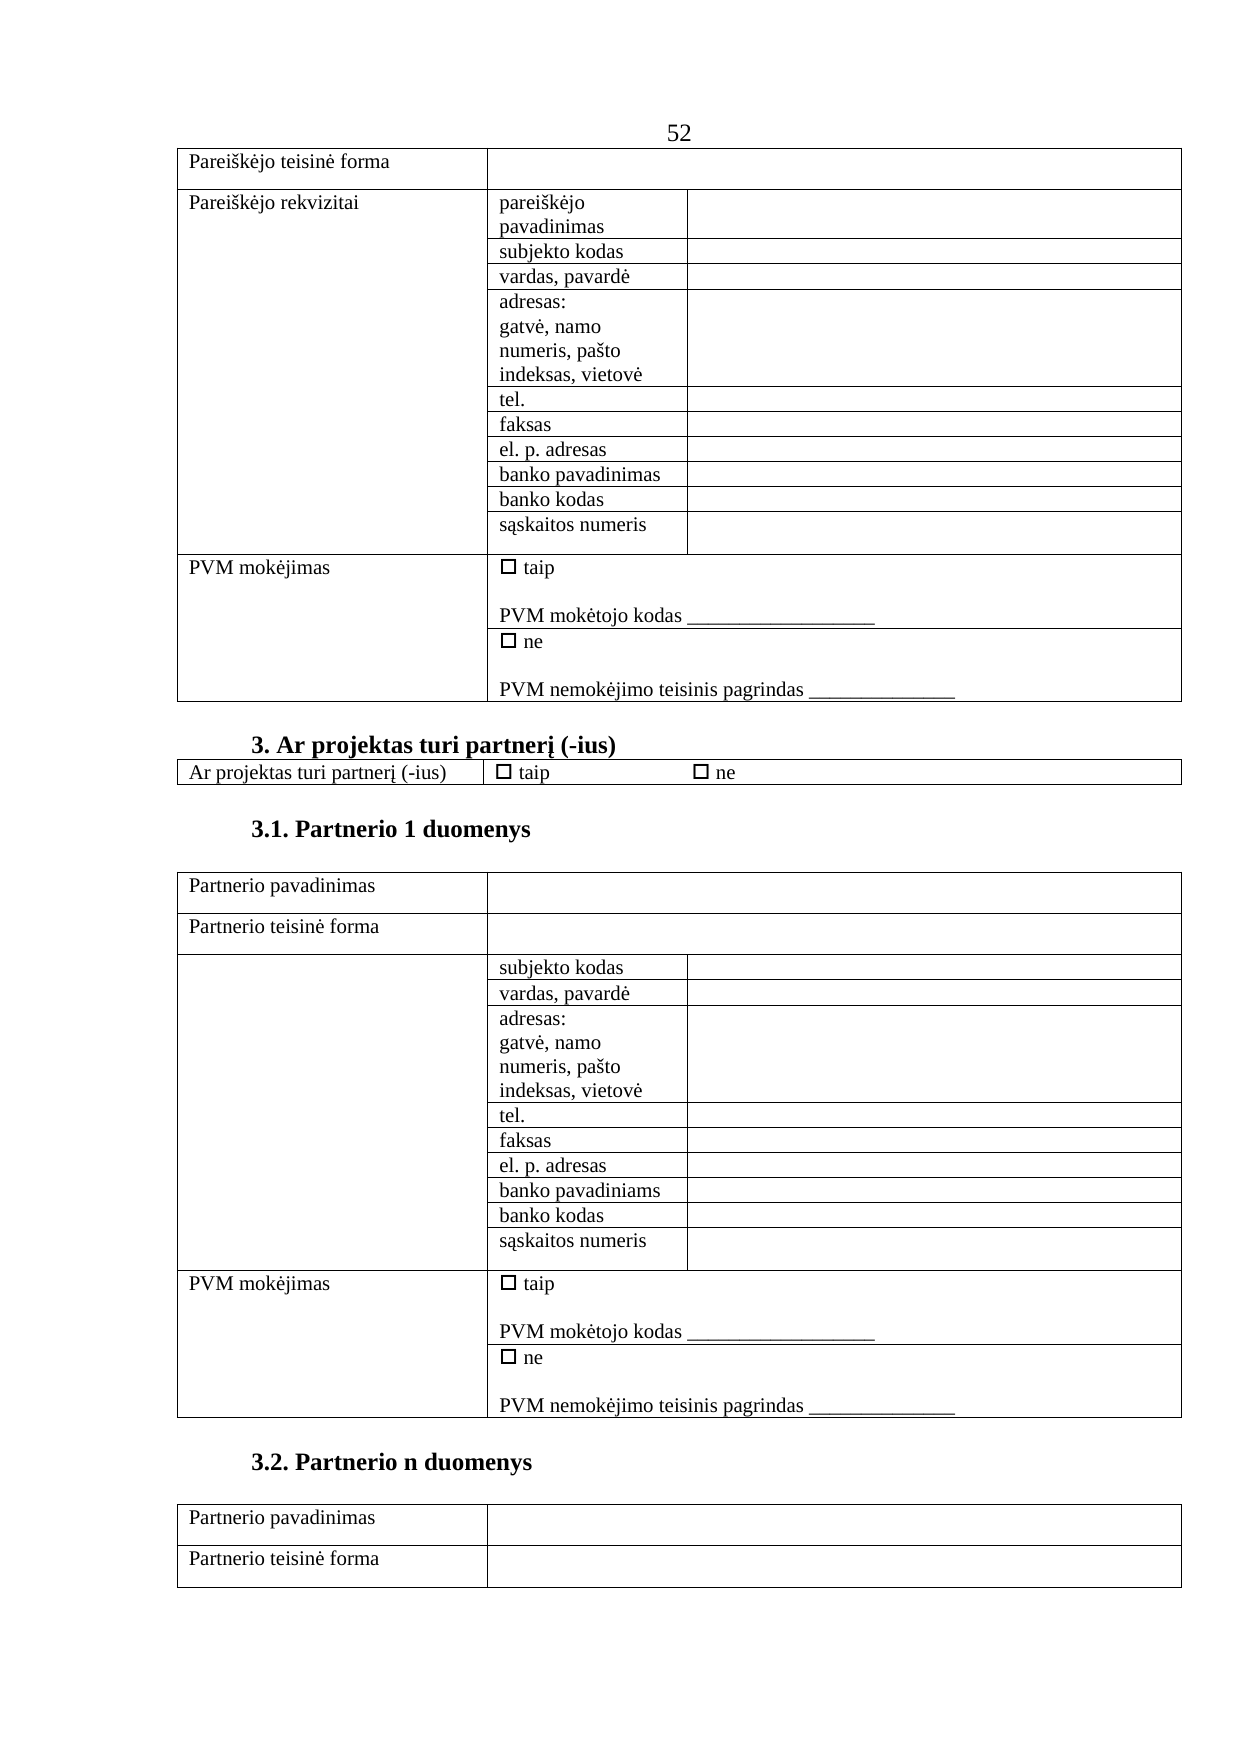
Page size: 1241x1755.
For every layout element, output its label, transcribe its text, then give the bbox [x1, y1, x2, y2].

table_cell [178, 955, 487, 1270]
table_cell pareiškėjo pavadinimas [488, 190, 687, 238]
table_header [488, 149, 1181, 189]
table_cell adresas: gatvė, namo numeris, pašto indeksas, vietovė [488, 1006, 687, 1102]
table_cell banko pavadiniams [488, 1178, 687, 1202]
table_cell o ne PVM nemokėjimo teisinis pagrindas ______________ [488, 629, 1181, 701]
table_cell [688, 1178, 1181, 1202]
table_cell [688, 980, 1181, 1004]
table_cell sąskaitos numeris [488, 1228, 687, 1270]
table_header [488, 873, 1181, 913]
table_header Partnerio pavadinimas [178, 873, 487, 913]
table_header Pareiškėjo teisinė forma [178, 149, 487, 189]
table_cell banko kodas [488, 1203, 687, 1227]
table_header o taip o ne [484, 760, 1181, 784]
table_cell Partnerio teisinė forma [178, 914, 487, 954]
table_cell subjekto kodas [488, 955, 687, 979]
table_cell [688, 190, 1181, 238]
table_cell PVM mokėjimas [178, 555, 487, 701]
table_cell el. p. adresas [488, 437, 687, 461]
table_cell vardas, pavardė [488, 980, 687, 1004]
table_cell [488, 1546, 1181, 1587]
table_cell banko pavadinimas [488, 462, 687, 486]
table_cell [688, 1128, 1181, 1152]
table_cell [688, 955, 1181, 979]
table_cell sąskaitos numeris [488, 512, 687, 554]
table_cell adresas: gatvė, namo numeris, pašto indeksas, vietovė [488, 290, 687, 386]
table_cell tel. [488, 387, 687, 411]
table_cell [688, 1203, 1181, 1227]
text 3.1. Partnerio 1 duomenys [177, 814, 1181, 843]
table_cell [688, 387, 1181, 411]
table_cell [688, 412, 1181, 436]
table_cell Partnerio teisinė forma [178, 1546, 487, 1587]
table_cell o taip PVM mokėtojo kodas __________________ [488, 555, 1181, 627]
table_cell subjekto kodas [488, 239, 687, 263]
table_header Ar projektas turi partnerį (-ius) [178, 760, 483, 784]
text 3.2. Partnerio n duomenys [177, 1447, 1181, 1475]
table_cell o taip PVM mokėtojo kodas __________________ [488, 1271, 1181, 1343]
table_header [488, 1505, 1181, 1545]
table_cell [688, 1228, 1181, 1270]
table_cell Pareiškėjo rekvizitai [178, 190, 487, 554]
text 3. Ar projektas turi partnerį (-ius) [177, 731, 1181, 759]
table_cell [688, 437, 1181, 461]
table_cell tel. [488, 1103, 687, 1127]
table_cell [688, 239, 1181, 263]
table_cell [688, 290, 1181, 386]
table_cell [688, 462, 1181, 486]
table_cell [688, 264, 1181, 288]
table_cell [688, 1153, 1181, 1177]
table_cell PVM mokėjimas [178, 1271, 487, 1417]
table_cell o ne PVM nemokėjimo teisinis pagrindas ______________ [488, 1345, 1181, 1417]
table_header Partnerio pavadinimas [178, 1505, 487, 1545]
table_cell faksas [488, 412, 687, 436]
table_cell [688, 512, 1181, 554]
table_cell [688, 487, 1181, 511]
table_cell [488, 914, 1181, 954]
table_cell el. p. adresas [488, 1153, 687, 1177]
table_cell vardas, pavardė [488, 264, 687, 288]
table_cell banko kodas [488, 487, 687, 511]
table_cell [688, 1103, 1181, 1127]
table_cell faksas [488, 1128, 687, 1152]
table_cell [688, 1006, 1181, 1102]
